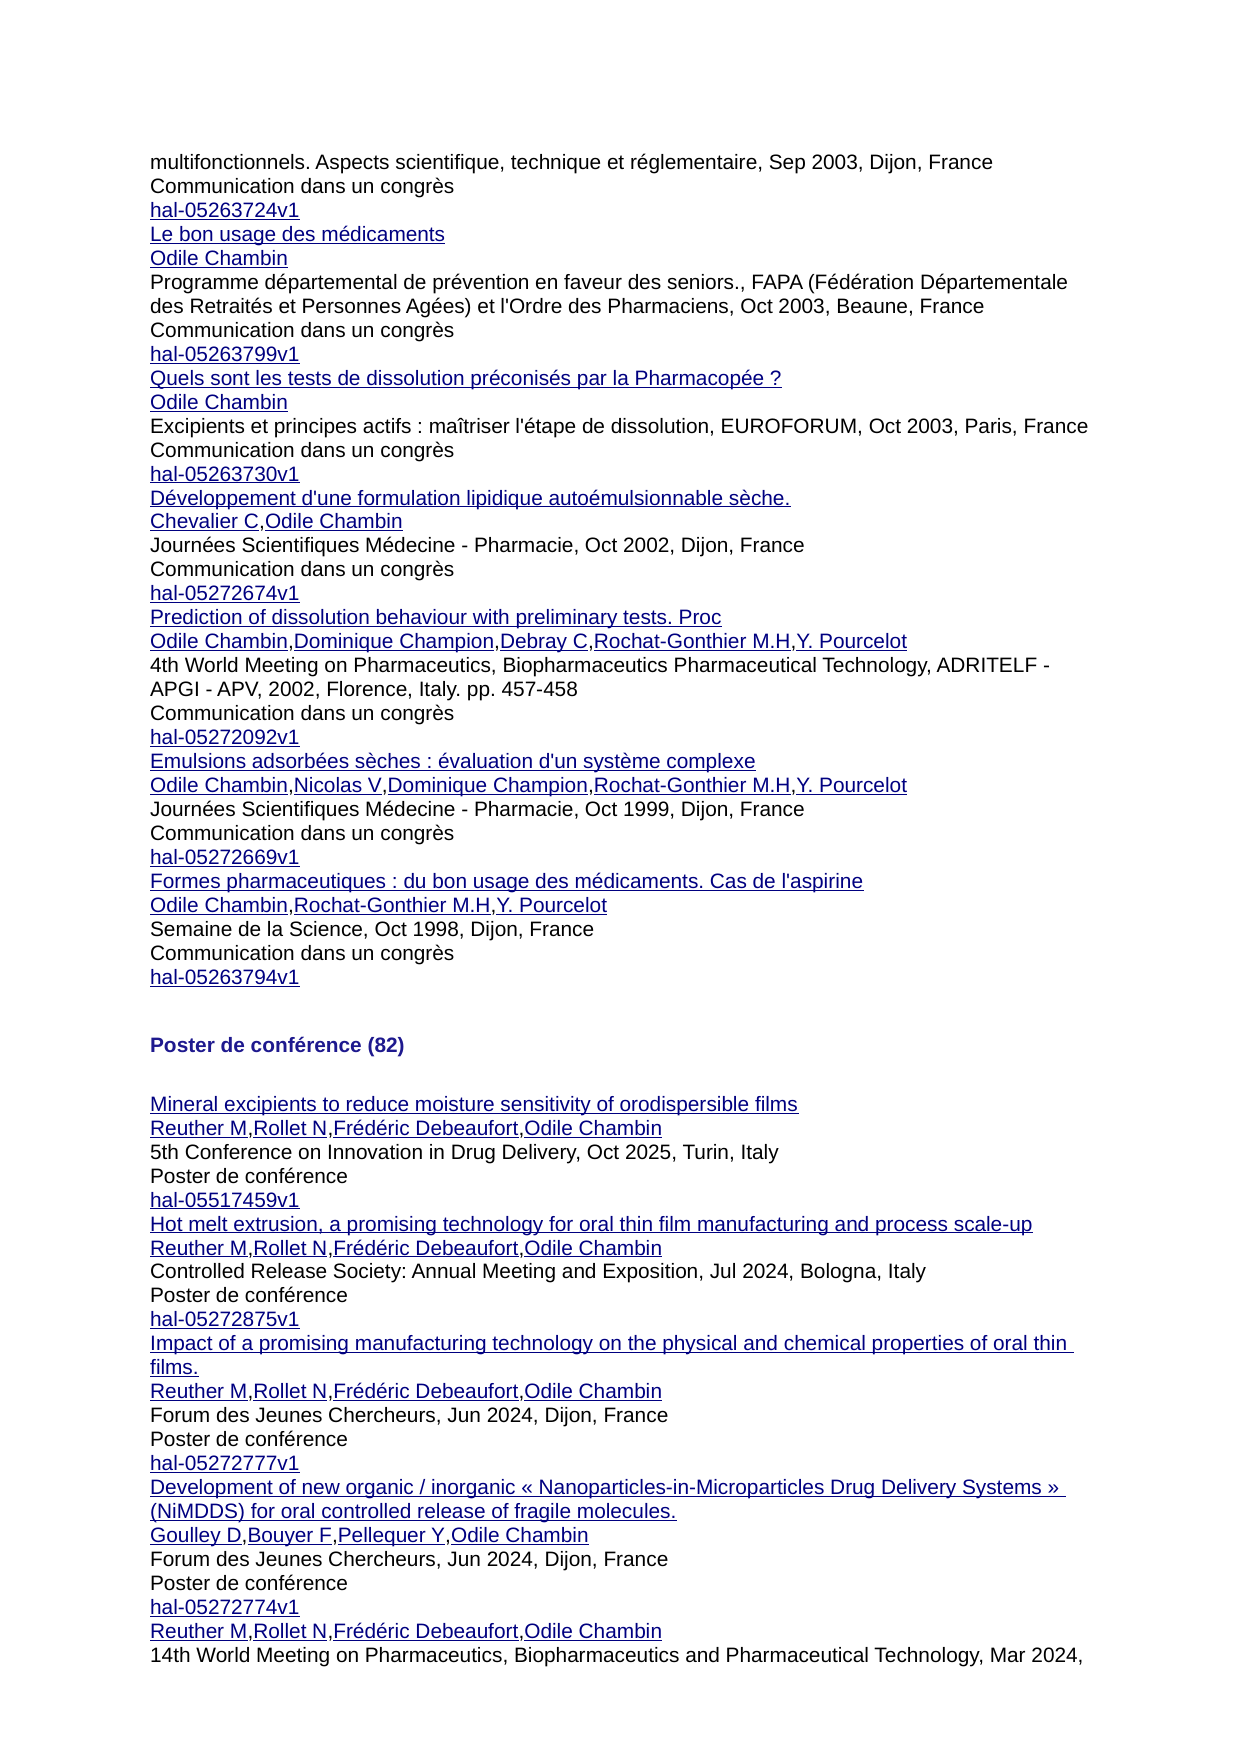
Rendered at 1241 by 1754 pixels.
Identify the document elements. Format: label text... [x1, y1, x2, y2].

table_cell Développement d'une formulation lipidique autoémulsionnable sèche. Chevalier C,Odile Chambin Journées Scientifiques Médecine - Pharmacie, Oct 2002, Dijon, France Communication dans un congrès hal-05272674v1 [150, 485, 1090, 605]
table_cell Le bon usage des médicaments Odile Chambin Programme départemental de prévention en faveur des seniors., FAPA (Fédération Départementale des Retraités et Personnes Agées) et l'Ordre des Pharmaciens, Oct 2003, Beaune, France Communication dans un congrès hal-05263799v1 [150, 222, 1090, 366]
table_cell Development of new organic / inorganic « Nanoparticles-in-Microparticles Drug Delivery Systems » (NiMDDS) for oral controlled release of fragile molecules. Goulley D,Bouyer F,Pellequer Y,Odile Chambin Forum des Jeunes Chercheurs, Jun 2024, Dijon, France Poster de conférence hal-05272774v1 [150, 1475, 1090, 1619]
table_cell Impact of a promising manufacturing technology on the physical and chemical properties of oral thin films. Reuther M,Rollet N,Frédéric Debeaufort,Odile Chambin Forum des Jeunes Chercheurs, Jun 2024, Dijon, France Poster de conférence hal-05272777v1 [150, 1331, 1090, 1475]
table_header Mineral excipients to reduce moisture sensitivity of orodispersible films Reuther M,Rollet N,Frédéric Debeaufort,Odile Chambin 5th Conference on Innovation in Drug Delivery, Oct 2025, Turin, Italy Poster de conférence hal-05517459v1 [150, 1092, 1090, 1211]
table_cell multifonctionnels. Aspects scientifique, technique et réglementaire, Sep 2003, Dijon, France Communication dans un congrès hal-05263724v1 [150, 150, 1090, 222]
subtitle Poster de conférence (82) [150, 1033, 1090, 1057]
table_cell Quels sont les tests de dissolution préconisés par la Pharmacopée ? Odile Chambin Excipients et principes actifs : maîtriser l'étape de dissolution, EUROFORUM, Oct 2003, Paris, France Communication dans un congrès hal-05263730v1 [150, 366, 1090, 485]
table_cell Hot melt extrusion, a promising technology for oral thin film manufacturing and process scale-up Reuther M,Rollet N,Frédéric Debeaufort,Odile Chambin Controlled Release Society: Annual Meeting and Exposition, Jul 2024, Bologna, Italy Poster de conférence hal-05272875v1 [150, 1211, 1090, 1331]
table_cell Impact of the manufacturing process on orodispersible film properties Reuther M,Rollet N,Frédéric Debeaufort,Odile Chambin 14th World Meeting on Pharmaceutics, Biopharmaceutics and Pharmaceutical Technology, Mar 2024, Vienna, Austria Poster de conférence hal-05272977v1 [150, 1619, 1090, 1667]
table_cell Formes pharmaceutiques : du bon usage des médicaments. Cas de l'aspirine Odile Chambin,Rochat-Gonthier M.H,Y. Pourcelot Semaine de la Science, Oct 1998, Dijon, France Communication dans un congrès hal-05263794v1 [150, 869, 1090, 988]
table_cell Emulsions adsorbées sèches : évaluation d'un système complexe Odile Chambin,Nicolas V,Dominique Champion,Rochat-Gonthier M.H,Y. Pourcelot Journées Scientifiques Médecine - Pharmacie, Oct 1999, Dijon, France Communication dans un congrès hal-05272669v1 [150, 749, 1090, 869]
table_cell Prediction of dissolution behaviour with preliminary tests. Proc Odile Chambin,Dominique Champion,Debray C,Rochat-Gonthier M.H,Y. Pourcelot 4th World Meeting on Pharmaceutics, Biopharmaceutics Pharmaceutical Technology, ADRITELF - APGI - APV, 2002, Florence, Italy. pp. 457-458 Communication dans un congrès hal-05272092v1 [150, 605, 1090, 749]
